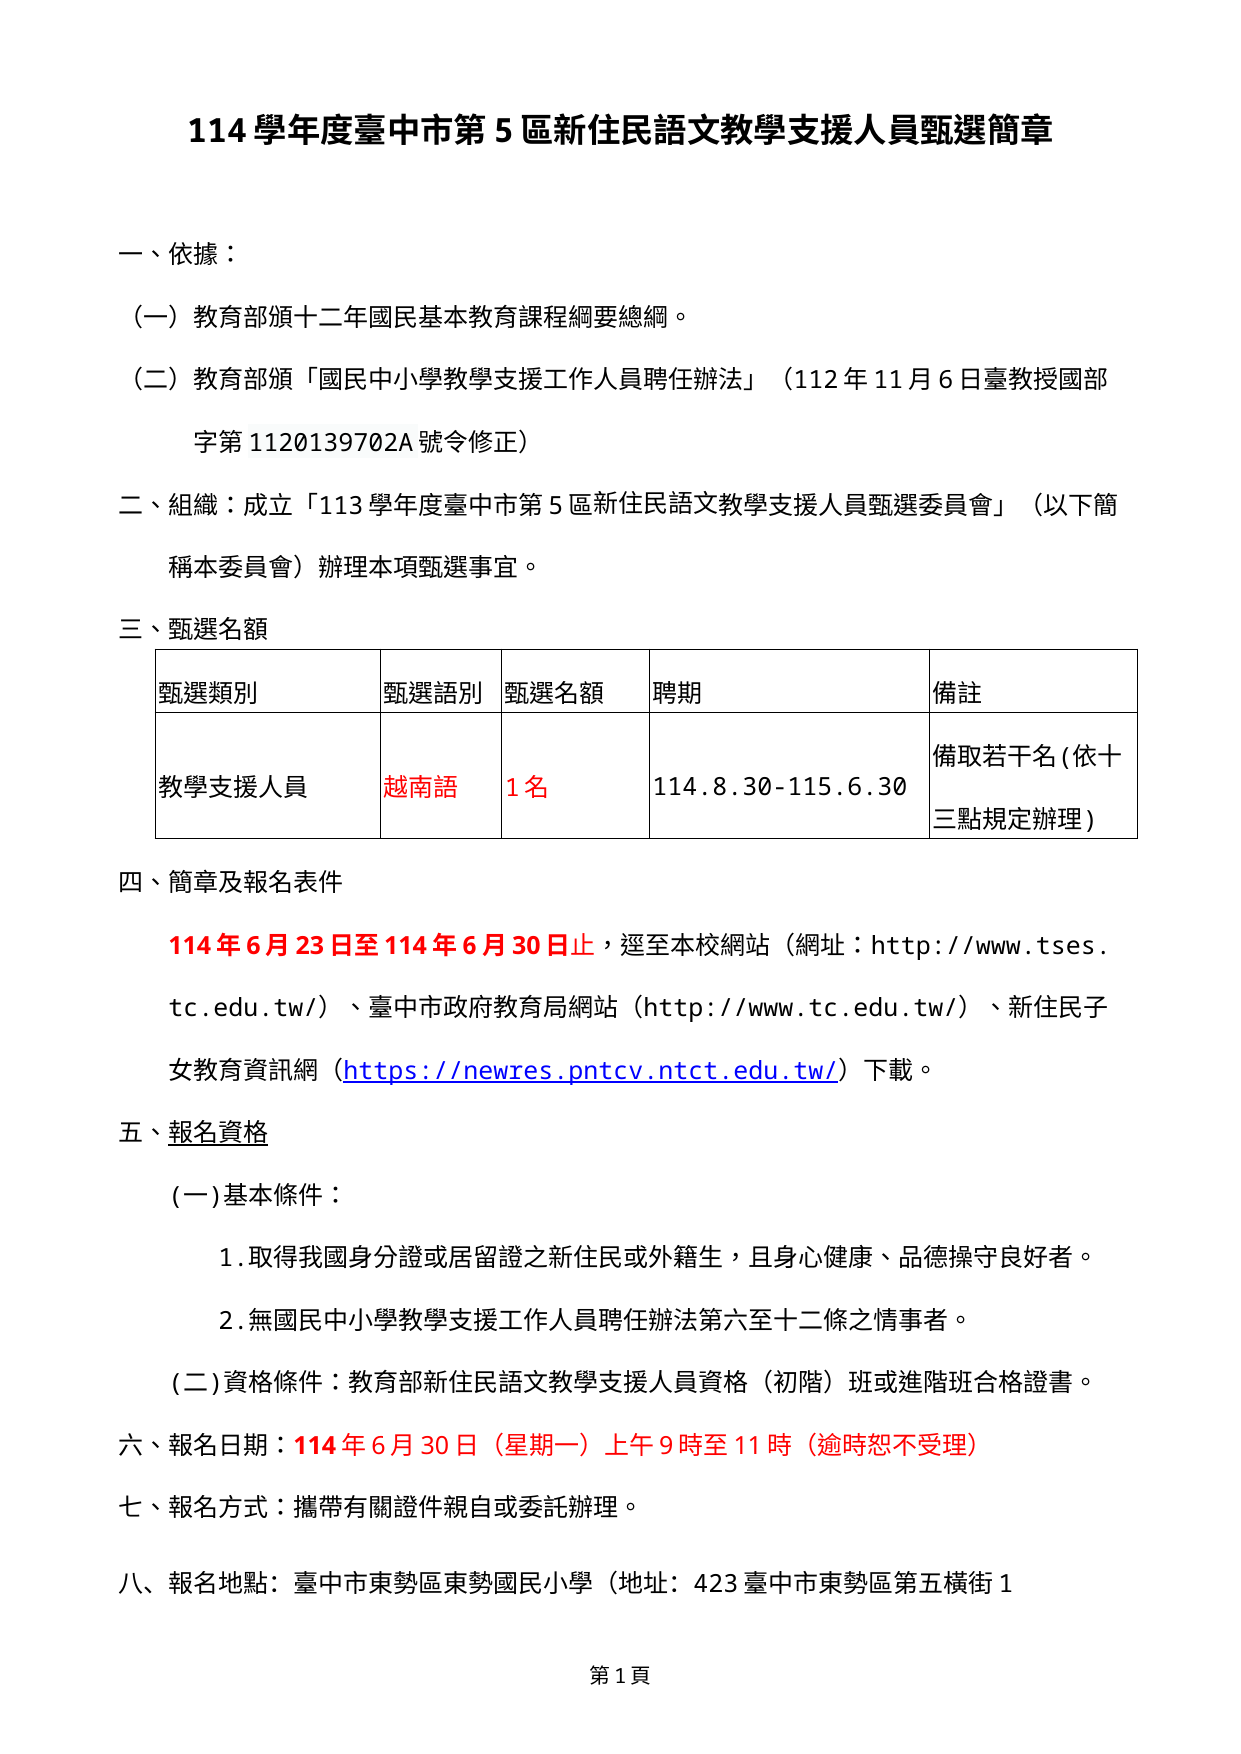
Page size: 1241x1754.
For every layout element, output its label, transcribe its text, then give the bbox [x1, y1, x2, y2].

table_cell 越南語 [381, 713, 501, 838]
table_cell 備取若干名(依十三點規定辦理) [930, 713, 1137, 838]
table_cell 教學支援人員 [156, 713, 380, 838]
table_header 備註 [930, 650, 1137, 712]
table_cell 1名 [502, 713, 649, 838]
text 五、報名資格 [118, 1089, 1122, 1152]
text 六、報名日期：114年6月30日（星期一）上午9時至11時（逾時恕不受理） [118, 1402, 1122, 1464]
text （一）教育部頒十二年國民基本教育課程綱要總綱。 [118, 273, 1122, 336]
table_header 甄選類別 [156, 650, 380, 712]
table_cell 114.8.30-115.6.30 [650, 713, 929, 838]
list 資格條件：教育部新住民語文教學支援人員資格（初階）班或進階班合格證書。 [168, 1339, 1122, 1402]
text 四、簡章及報名表件 114年6月23日至114年6月30日止，逕至本校網站（網址：http://www.tses.tc.edu.tw/）、臺中市政府教育局網站（http://www.tc.edu.tw/）、新住民子女教育資訊網（https://newres.pntcv.ntct.edu.tw/）下載。 [118, 839, 1122, 1089]
text 七、報名方式：攜帶有關證件親自或委託辦理。 [118, 1464, 1122, 1527]
text 114學年度臺中市第5區新住民語文教學支援人員甄選簡章 [118, 86, 1122, 148]
table_header 聘期 [650, 650, 929, 712]
table_header 甄選語別 [381, 650, 501, 712]
text 2.無國民中小學教學支援工作人員聘任辦法第六至十二條之情事者。 [218, 1277, 1122, 1339]
list 基本條件： [168, 1152, 1122, 1214]
text 三、甄選名額 [118, 586, 1122, 648]
text 1.取得我國身分證或居留證之新住民或外籍生，且身心健康、品德操守良好者。 [218, 1214, 1122, 1277]
text 二、組織：成立「113學年度臺中市第5區新住民語文教學支援人員甄選委員會」（以下簡稱本委員會）辦理本項甄選事宜。 [118, 461, 1122, 586]
table_header 甄選名額 [502, 650, 649, 712]
text 一、依據： [118, 211, 1122, 273]
text （二）教育部頒「國民中小學教學支援工作人員聘任辦法」（112年11月6日臺教授國部字第1120139702A號令修正） [118, 336, 1122, 461]
text 八、報名地點：臺中市東勢區東勢國民小學（地址：423臺中市東勢區第五橫街1 [118, 1540, 1063, 1603]
